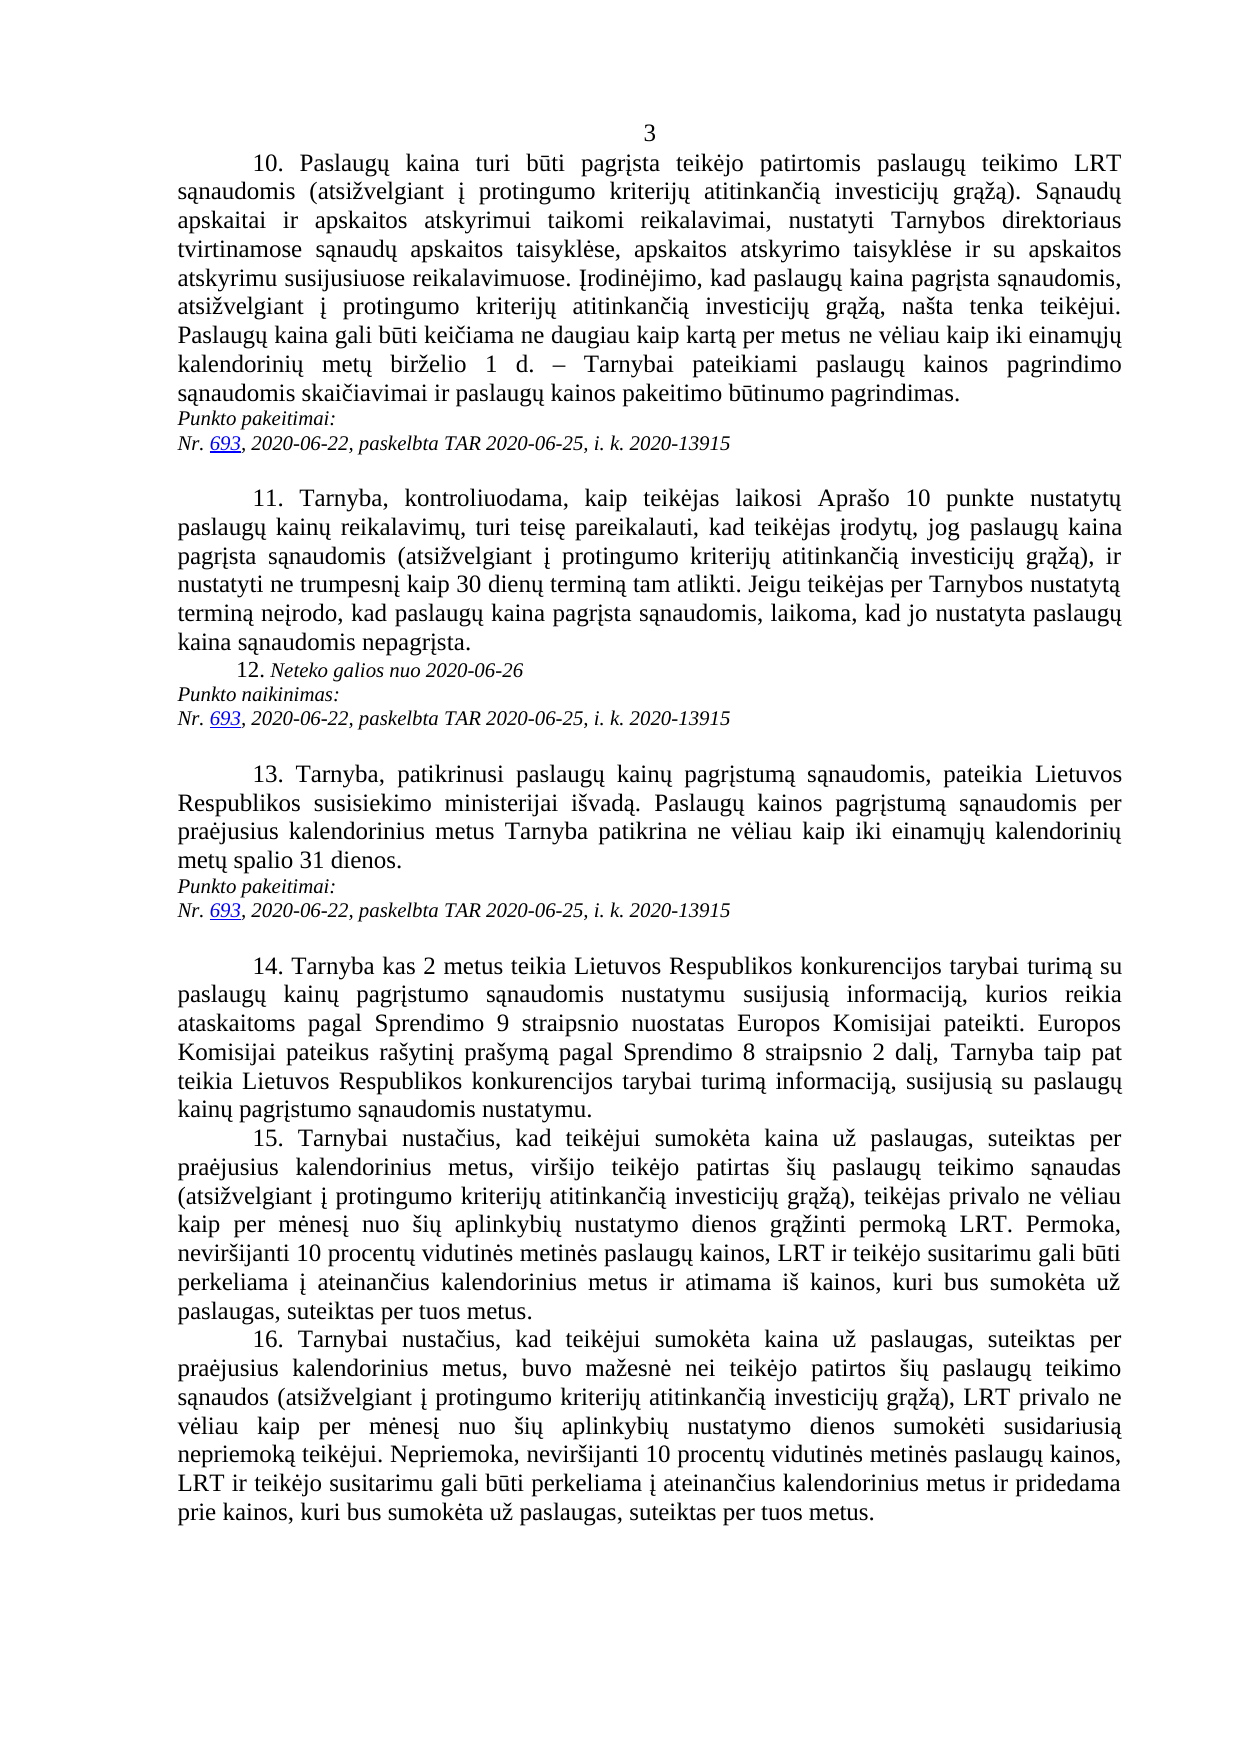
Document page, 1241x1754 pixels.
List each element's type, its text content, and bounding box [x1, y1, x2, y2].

text 11. Tarnyba, kontroliuodama, kaip teikėjas laikosi Aprašo 10 punkte nustatytų paslaugų kainų reikalavimų, turi teisę pareikalauti, kad teikėjas įrodytų, jog paslaugų kaina pagrįsta sąnaudomis (atsižvelgiant į protingumo kriterijų atitinkančią investicijų grąžą), ir nustatyti ne trumpesnį kaip 30 dienų terminą tam atlikti. Jeigu teikėjas per Tarnybos nustatytą terminą neįrodo, kad paslaugų kaina pagrįsta sąnaudomis, laikoma, kad jo nustatyta paslaugų kaina sąnaudomis nepagrįsta. [177, 483, 1122, 656]
text Nr. 693, 2020-06-22, paskelbta TAR 2020-06-25, i. k. 2020-13915 [177, 898, 1122, 922]
text Punkto pakeitimai: [177, 874, 1122, 898]
text 13. Tarnyba, patikrinusi paslaugų kainų pagrįstumą sąnaudomis, pateikia Lietuvos Respublikos susisiekimo ministerijai išvadą. Paslaugų kainos pagrįstumą sąnaudomis per praėjusius kalendorinius metus Tarnyba patikrina ne vėliau kaip iki einamųjų kalendorinių metų spalio 31 dienos. [177, 759, 1122, 874]
text Punkto pakeitimai: [177, 406, 1122, 430]
text Nr. 693, 2020-06-22, paskelbta TAR 2020-06-25, i. k. 2020-13915 [177, 706, 1122, 730]
text 15. Tarnybai nustačius, kad teikėjui sumokėta kaina už paslaugas, suteiktas per praėjusius kalendorinius metus, viršijo teikėjo patirtas šių paslaugų teikimo sąnaudas (atsižvelgiant į protingumo kriterijų atitinkančią investicijų grąžą), teikėjas privalo ne vėliau kaip per mėnesį nuo šių aplinkybių nustatymo dienos grąžinti permoką LRT. Permoka, neviršijanti 10 procentų vidutinės metinės paslaugų kainos, LRT ir teikėjo susitarimu gali būti perkeliama į ateinančius kalendorinius metus ir atimama iš kainos, kuri bus sumokėta už paslaugas, suteiktas per tuos metus. [177, 1123, 1122, 1324]
text 12. Neteko galios nuo 2020-06-26 [177, 656, 1122, 682]
text 16. Tarnybai nustačius, kad teikėjui sumokėta kaina už paslaugas, suteiktas per praėjusius kalendorinius metus, buvo mažesnė nei teikėjo patirtos šių paslaugų teikimo sąnaudos (atsižvelgiant į protingumo kriterijų atitinkančią investicijų grąžą), LRT privalo ne vėliau kaip per mėnesį nuo šių aplinkybių nustatymo dienos sumokėti susidariusią nepriemoką teikėjui. Nepriemoka, neviršijanti 10 procentų vidutinės metinės paslaugų kainos, LRT ir teikėjo susitarimu gali būti perkeliama į ateinančius kalendorinius metus ir pridedama prie kainos, kuri bus sumokėta už paslaugas, suteiktas per tuos metus. [177, 1324, 1122, 1526]
text 10. Paslaugų kaina turi būti pagrįsta teikėjo patirtomis paslaugų teikimo LRT sąnaudomis (atsižvelgiant į protingumo kriterijų atitinkančią investicijų grąžą). Sąnaudų apskaitai ir apskaitos atskyrimui taikomi reikalavimai, nustatyti Tarnybos direktoriaus tvirtinamose sąnaudų apskaitos taisyklėse, apskaitos atskyrimo taisyklėse ir su apskaitos atskyrimu susijusiuose reikalavimuose. Įrodinėjimo, kad paslaugų kaina pagrįsta sąnaudomis, atsižvelgiant į protingumo kriterijų atitinkančią investicijų grąžą, našta tenka teikėjui. Paslaugų kaina gali būti keičiama ne daugiau kaip kartą per metus ne vėliau kaip iki einamųjų kalendorinių metų birželio 1 d. – Tarnybai pateikiami paslaugų kainos pagrindimo sąnaudomis skaičiavimai ir paslaugų kainos pakeitimo būtinumo pagrindimas. [177, 148, 1122, 406]
text Punkto naikinimas: [177, 682, 1122, 706]
text Nr. 693, 2020-06-22, paskelbta TAR 2020-06-25, i. k. 2020-13915 [177, 430, 1122, 454]
text 14. Tarnyba kas 2 metus teikia Lietuvos Respublikos konkurencijos tarybai turimą su paslaugų kainų pagrįstumo sąnaudomis nustatymu susijusią informaciją, kurios reikia ataskaitoms pagal Sprendimo 9 straipsnio nuostatas Europos Komisijai pateikti. Europos Komisijai pateikus rašytinį prašymą pagal Sprendimo 8 straipsnio 2 dalį, Tarnyba taip pat teikia Lietuvos Respublikos konkurencijos tarybai turimą informaciją, susijusią su paslaugų kainų pagrįstumo sąnaudomis nustatymu. [177, 951, 1122, 1123]
